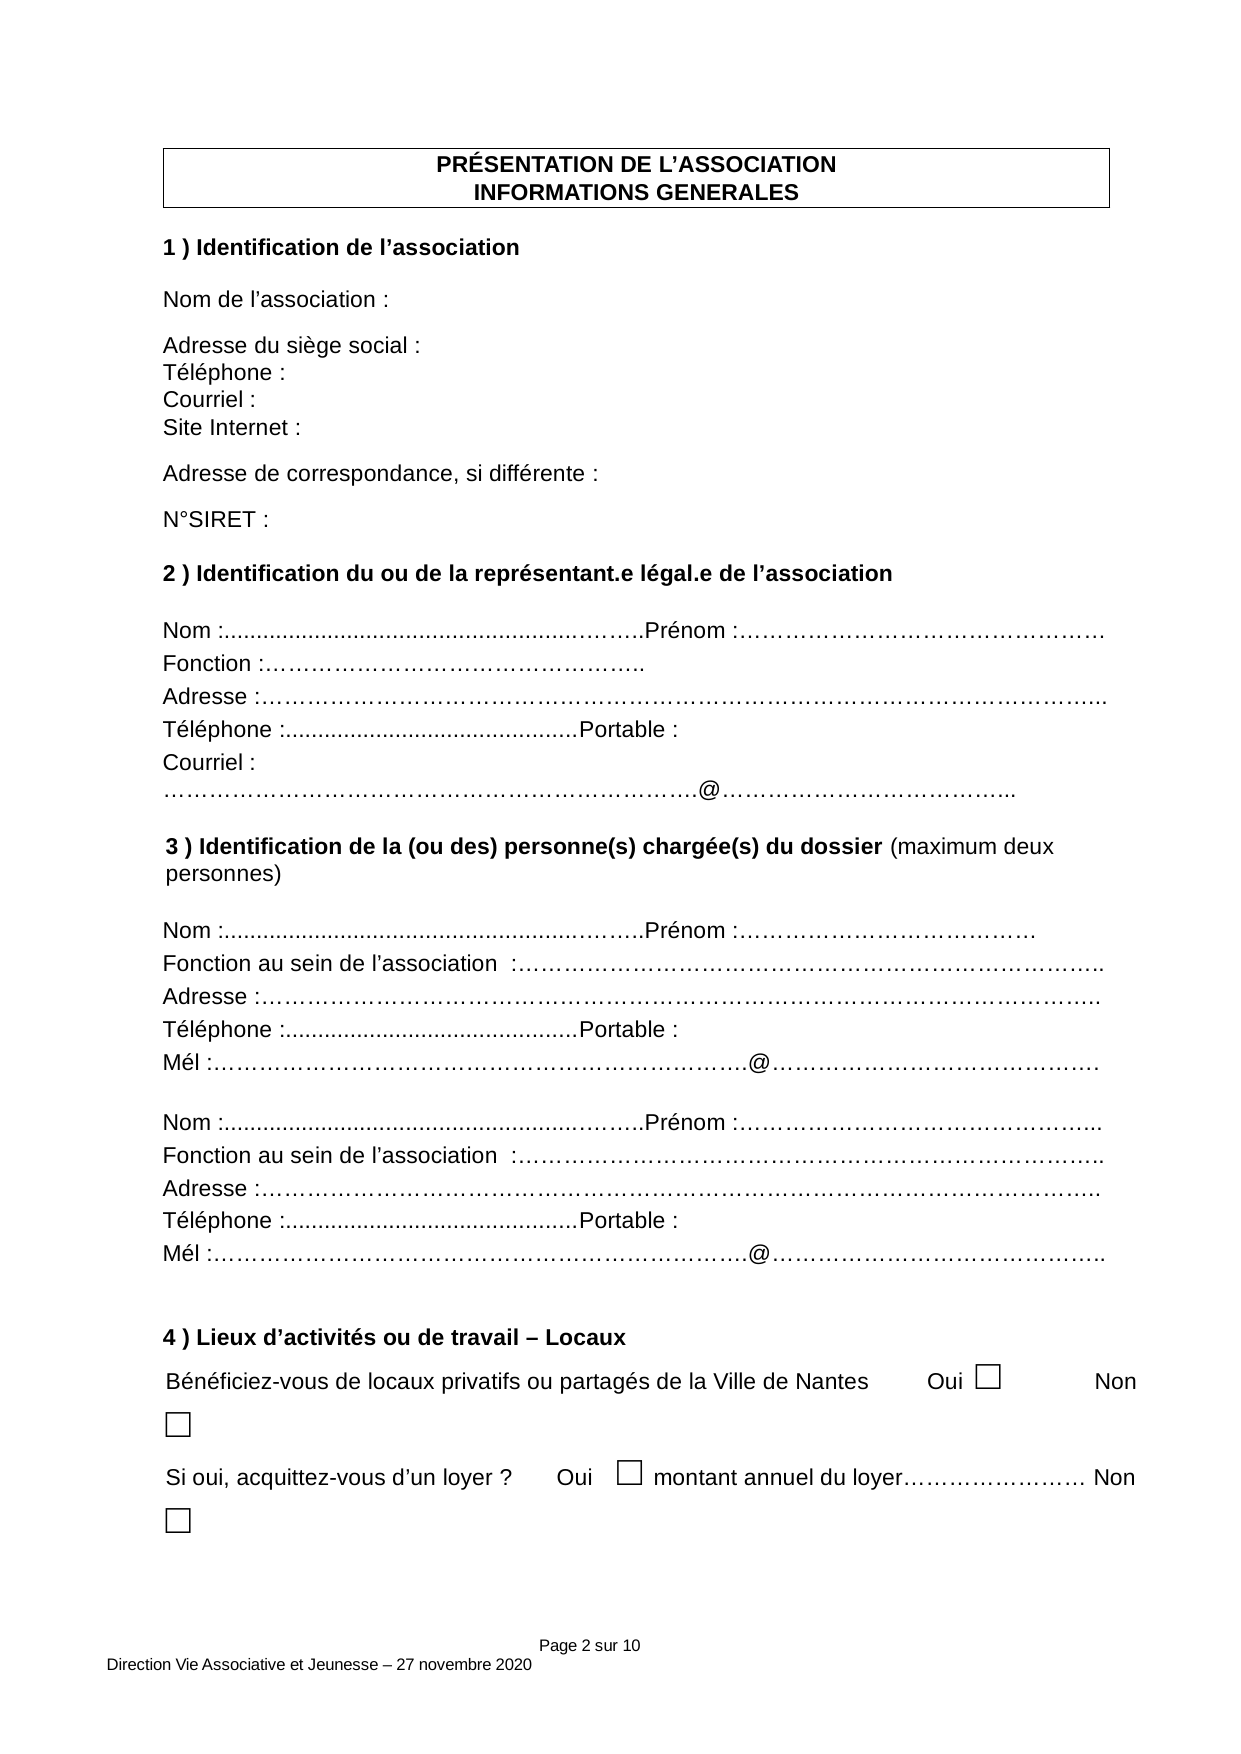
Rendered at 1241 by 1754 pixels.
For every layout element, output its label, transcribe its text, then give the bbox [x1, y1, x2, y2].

text Fonction au sein de l’association :………………………………………………………………….. [162, 949, 1110, 976]
text Nom : .……..Prénom :………………………………… [162, 916, 1110, 943]
subtitle PRÉSENTATION DE L’ASSOCIATION [164, 149, 1109, 175]
text Fonction :………………………………………….. [162, 649, 1110, 676]
text Téléphone : Portable : [162, 1015, 1110, 1042]
text Mél :…………………………………………………………….@……………………………………. [162, 1048, 1110, 1075]
text Adresse :……………………………………………………………………………………………….. [162, 982, 1110, 1009]
text Courriel : [163, 386, 1110, 413]
text Nom : .……..Prénom :………………………………………… [162, 616, 1110, 643]
text Téléphone : Portable : [162, 1207, 1110, 1234]
text Téléphone : Portable : [162, 715, 1110, 742]
text Adresse :……………………………………………………………………………………………….. [162, 1174, 1110, 1201]
text 4 ) Lieux d’activités ou de travail – Locaux [163, 1323, 1110, 1350]
text Nom de l’association : [163, 285, 1110, 312]
subtitle 1 ) Identification de l’association [163, 233, 1110, 260]
text 2 ) Identification du ou de la représentant.e légal.e de l’association [163, 559, 1110, 586]
text Fonction au sein de l’association :………………………………………………………………….. [162, 1141, 1110, 1168]
text Adresse :………………………………………………………………………………………………... [162, 682, 1110, 709]
text Site Internet : [163, 413, 1110, 440]
text Mél :…………………………………………………………….@…………………………………….. [162, 1240, 1110, 1267]
subtitle INFORMATIONS GENERALES [164, 175, 1109, 207]
text Nom : .……..Prénom :………………………………………... [162, 1108, 1110, 1135]
text 3 ) Identification de la (ou des) personne(s) chargée(s) du dossier (maximum deux personnes) [165, 832, 1175, 886]
text Téléphone : [163, 359, 1110, 386]
text Adresse du siège social : [163, 332, 1110, 359]
text Bénéficiez-vous de locaux privatifs ou partagés de la Ville de Nantes Oui □ Non □ Si oui, acquittez-vous d’un loyer ? Oui □ montant annuel du loyer…………………… Non □ [165, 1350, 1158, 1542]
text Adresse de correspondance, si différente : [163, 459, 1110, 486]
text Courriel :…………………………………………………………….@………………………………... [162, 748, 1110, 802]
text N°SIRET : [163, 505, 1110, 532]
